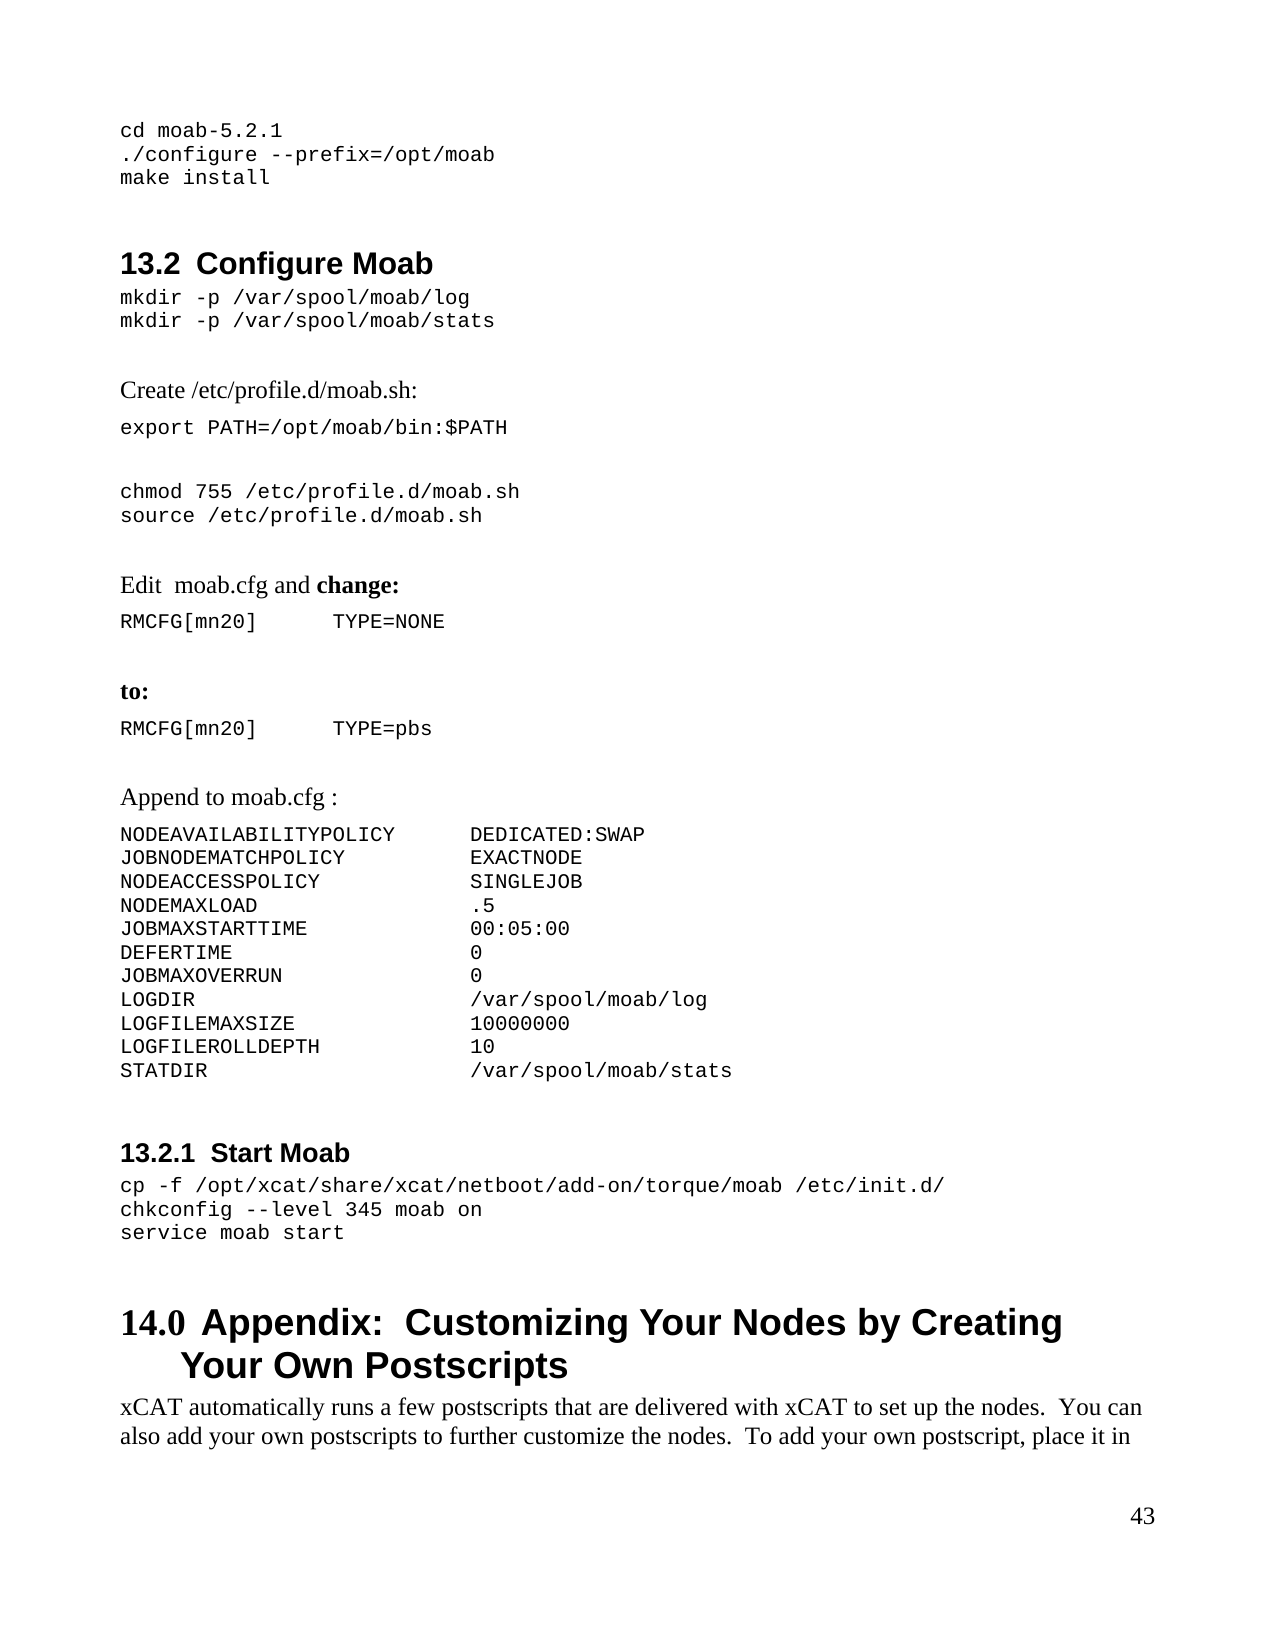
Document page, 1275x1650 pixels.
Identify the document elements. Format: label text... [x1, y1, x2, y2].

text Append to moab.cfg : [120, 782, 1155, 811]
text JOBMAXSTARTTIME 00:05:00 [120, 918, 1155, 942]
text ./configure --prefix=/opt/moab [120, 144, 1155, 167]
text Create /etc/profile.d/moab.sh: [120, 375, 1155, 404]
text export PATH=/opt/moab/bin:$PATH [120, 417, 1155, 440]
text mkdir -p /var/spool/moab/log [120, 287, 1155, 311]
text to: [120, 676, 1155, 705]
text LOGFILEMAXSIZE 10000000 [120, 1013, 1155, 1036]
text JOBMAXOVERRUN 0 [120, 966, 1155, 989]
text DEFERTIME 0 [120, 942, 1155, 966]
text chkconfig --level 345 moab on [120, 1199, 1155, 1222]
subtitle Start Moab [120, 1137, 1155, 1169]
text NODEMAXLOAD .5 [120, 894, 1155, 918]
text RMCFG[mn20] TYPE=pbs [120, 717, 1155, 741]
text xCAT automatically runs a few postscripts that are delivered with xCAT to set up the nodes. You can also add your own postscripts to further customize the nodes. To add your own postscript, place it in [120, 1392, 1155, 1450]
subtitle Appendix: Customizing Your Nodes by Creating Your Own Postscripts [120, 1300, 1155, 1386]
text service moab start [120, 1222, 1155, 1246]
text LOGDIR /var/spool/moab/log [120, 989, 1155, 1013]
text JOBNODEMATCHPOLICY EXACTNODE [120, 847, 1155, 871]
text LOGFILEROLLDEPTH 10 [120, 1036, 1155, 1060]
text NODEACCESSPOLICY SINGLEJOB [120, 871, 1155, 894]
text STATDIR /var/spool/moab/stats [120, 1060, 1155, 1084]
text NODEAVAILABILITYPOLICY DEDICATED:SWAP [120, 824, 1155, 847]
text Edit moab.cfg and change: [120, 570, 1155, 599]
text cp -f /opt/xcat/share/xcat/netboot/add-on/torque/moab /etc/init.d/ [120, 1175, 1155, 1199]
text chmod 755 /etc/profile.d/moab.sh [120, 482, 1155, 505]
text make install [120, 167, 1155, 191]
text source /etc/profile.d/moab.sh [120, 505, 1155, 529]
subtitle Configure Moab [120, 245, 1155, 281]
text cd moab-5.2.1 [120, 120, 1155, 144]
text RMCFG[mn20] TYPE=NONE [120, 611, 1155, 635]
text mkdir -p /var/spool/moab/stats [120, 311, 1155, 334]
